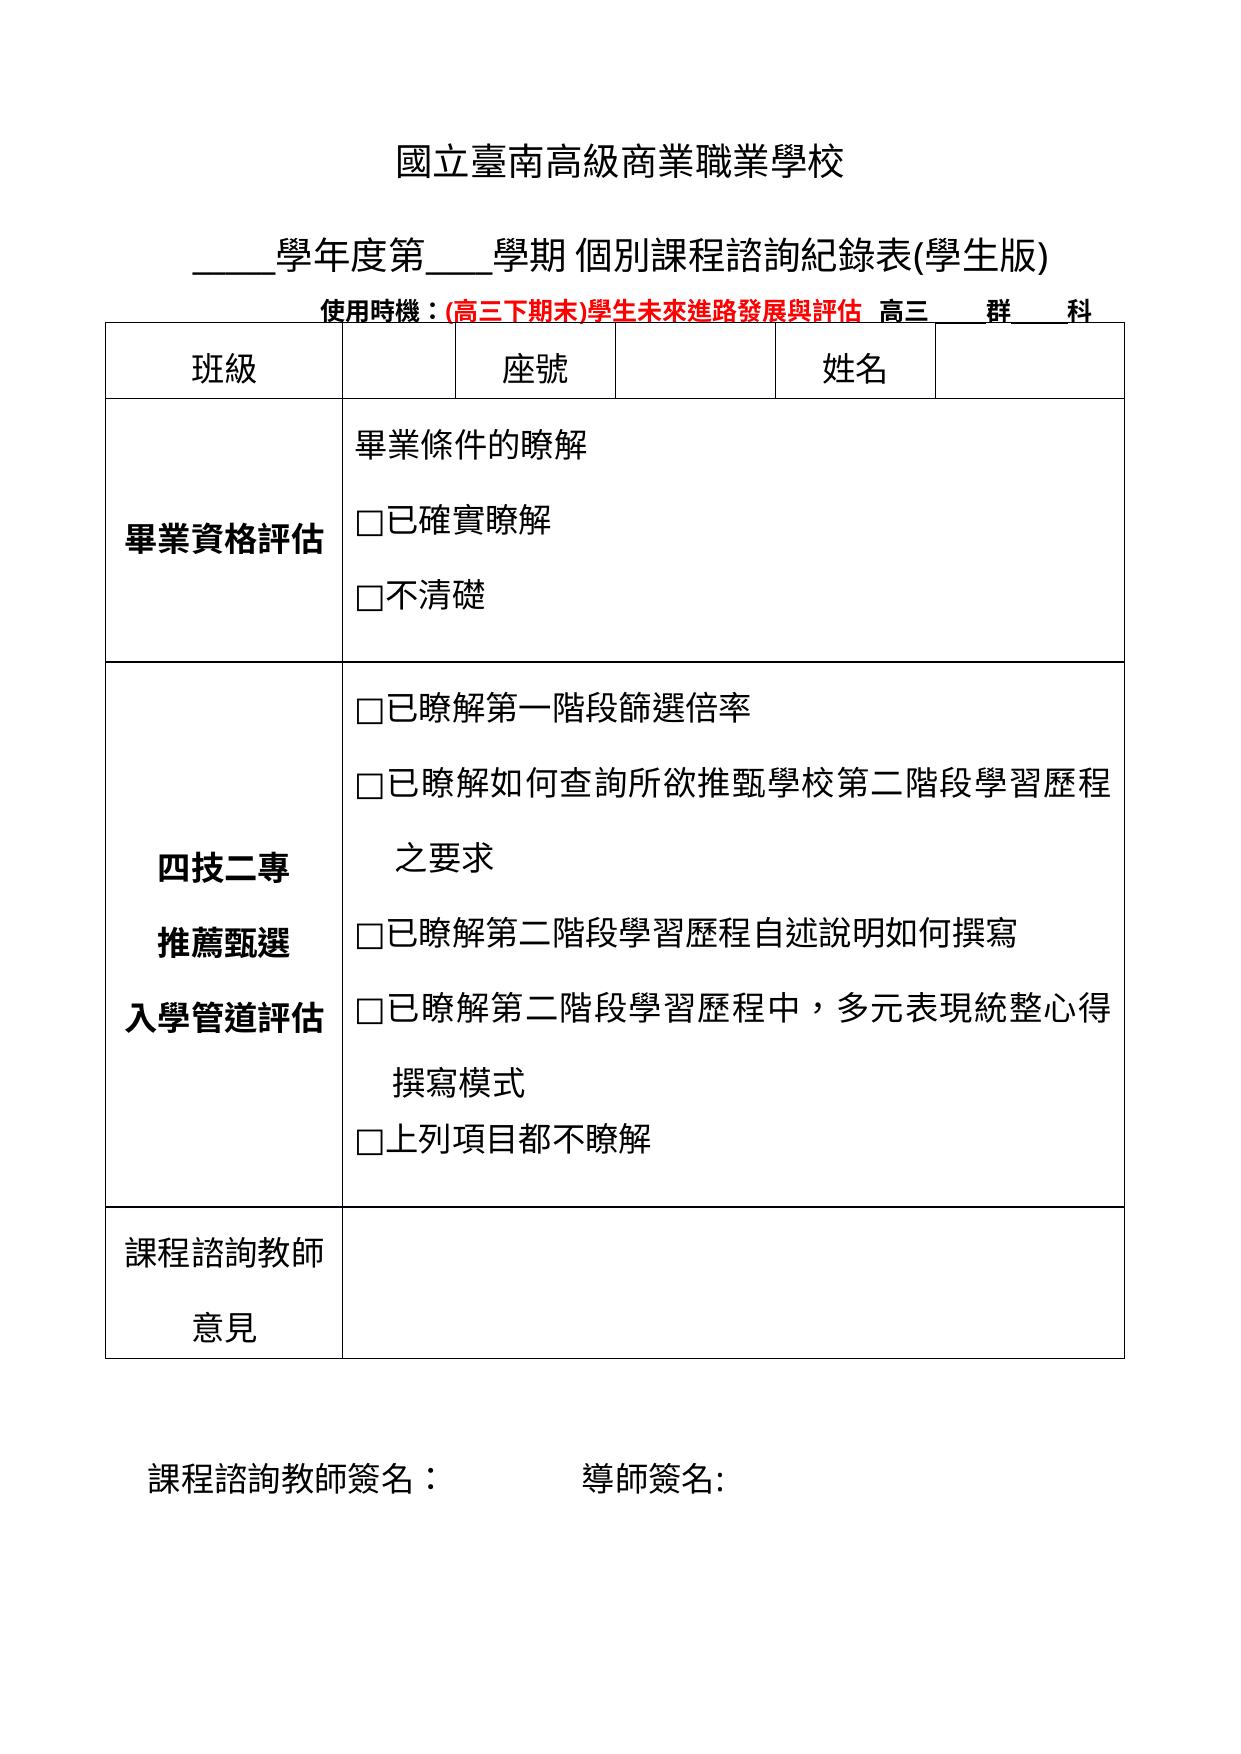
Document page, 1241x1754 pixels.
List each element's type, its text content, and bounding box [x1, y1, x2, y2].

table_header 班級 [106, 323, 342, 398]
table_header 座號 [456, 323, 615, 398]
table_header [616, 323, 775, 398]
table_cell 畢業資格評估 [106, 399, 342, 661]
table_cell 課程諮詢教師意見 [106, 1208, 342, 1357]
table_cell 畢業條件的瞭解 □已確實瞭解 □不清礎 [343, 399, 1124, 661]
table_cell [343, 1208, 1124, 1357]
text 課程諮詢教師簽名： 導師簽名: [148, 1433, 1092, 1508]
table_cell □已瞭解第一階段篩選倍率 □已瞭解如何查詢所欲推甄學校第二階段學習歷程之要求 □已瞭解第二階段學習歷程自述說明如何撰寫 □已瞭解第二階段學習歷程中，多元表現統整心得撰寫模式 □上列項目都不瞭解 [343, 663, 1124, 1206]
text _____學年度第____學期 個別課程諮詢紀錄表(學生版) [148, 209, 1092, 284]
text 國立臺南高級商業職業學校 [148, 116, 1092, 191]
table_cell 四技二專 推薦甄選 入學管道評估 [106, 663, 342, 1206]
table_header [936, 323, 1124, 398]
text 使用時機：(高三下期末)學生未來進路發展與評估 高三 群 科 [148, 284, 1092, 322]
table_header 姓名 [776, 323, 935, 398]
table_header [343, 323, 455, 398]
